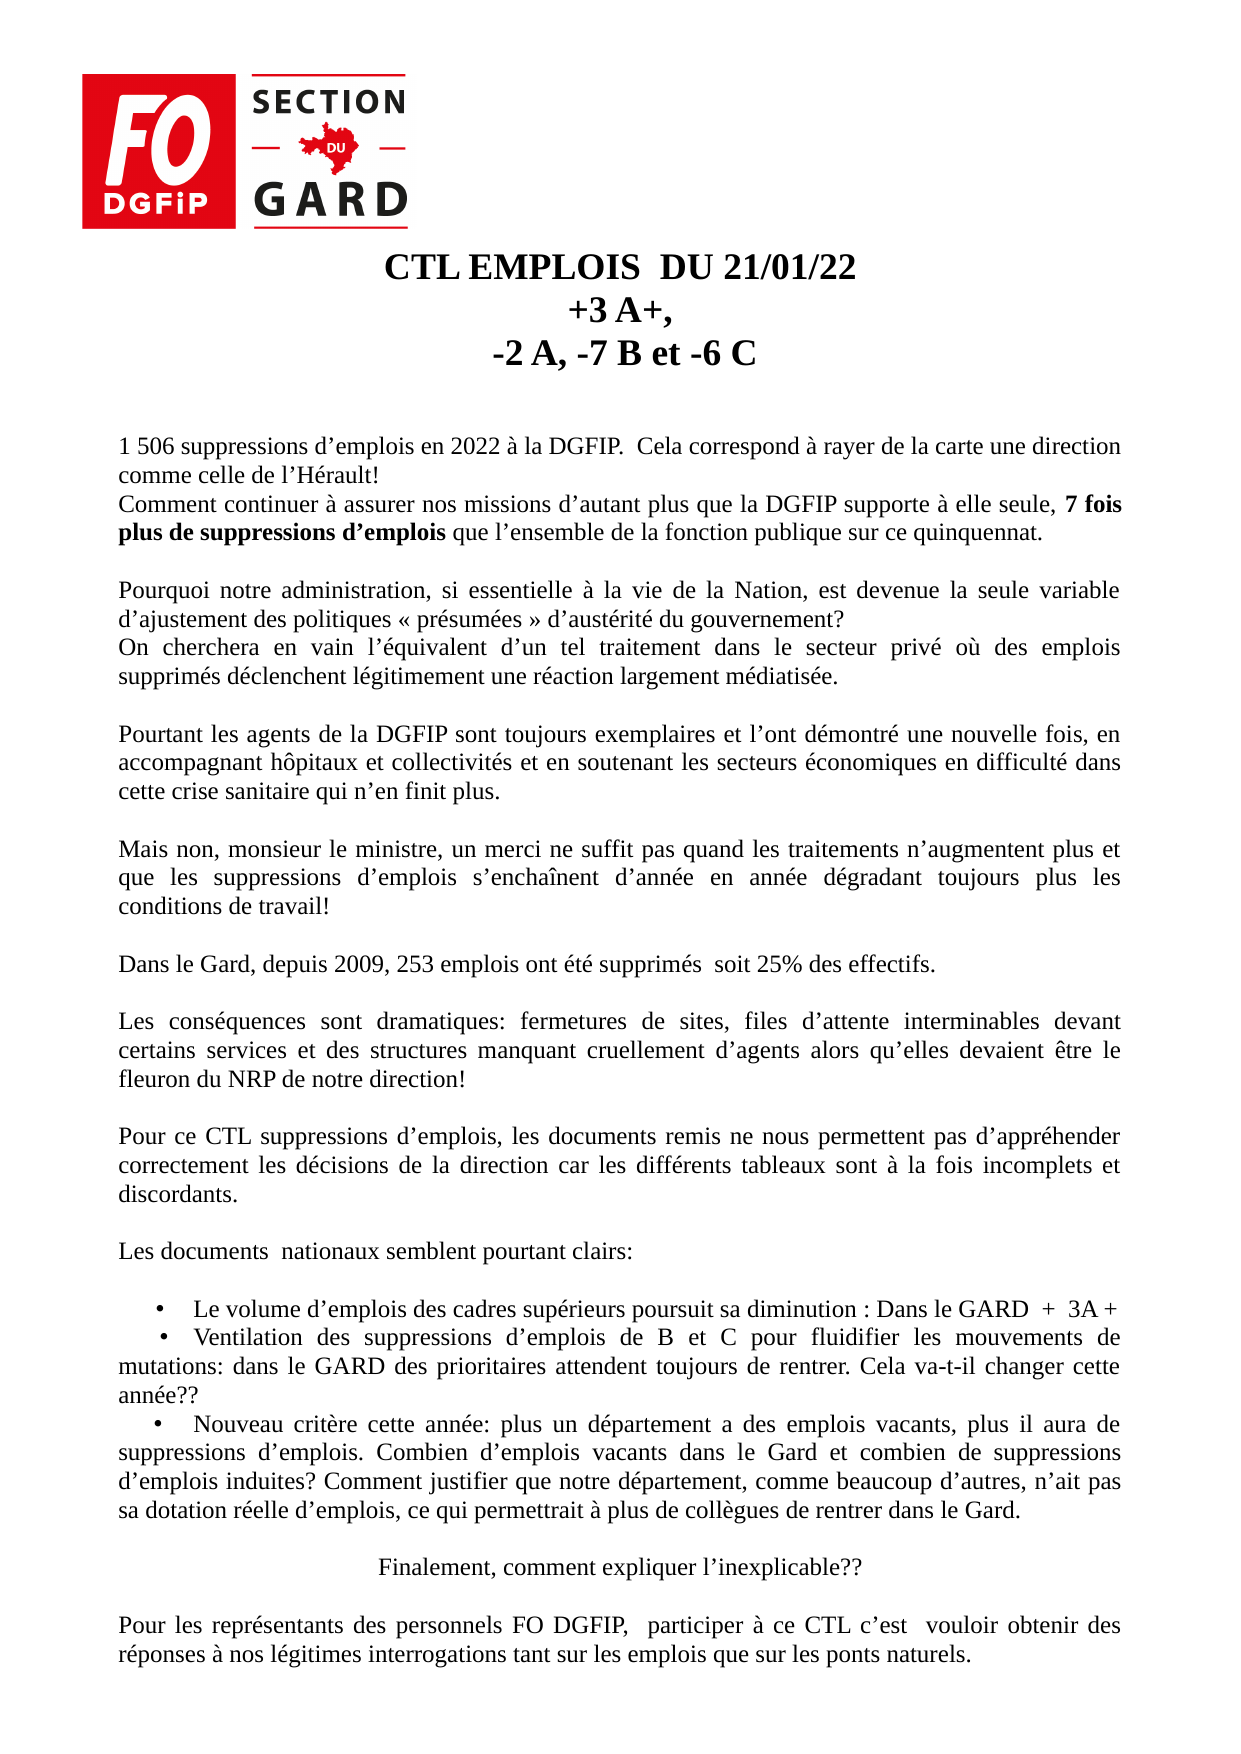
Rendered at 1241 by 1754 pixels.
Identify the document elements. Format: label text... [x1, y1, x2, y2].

text CTL EMPLOIS DU 21/01/22 [118, 244, 1122, 287]
text Comment continuer à assurer nos missions d’autant plus que la DGFIP supporte à elle seule, 7 fois plus de suppressions d’emplois que l’ensemble de la fonction publique sur ce quinquennat. [118, 489, 1122, 546]
text -2 A, -7 B et -6 C [118, 331, 1122, 374]
list Nouveau critère cette année: plus un département a des emplois vacants, plus il aura de suppressions d’emplois. Combien d’emplois vacants dans le Gard et combien de suppressions d’emplois induites? Comment justifier que notre département, comme beaucoup d’autres, n’ait pas sa dotation réelle d’emplois, ce qui permettrait à plus de collègues de rentrer dans le Gard. [118, 1409, 1122, 1524]
text Dans le Gard, depuis 2009, 253 emplois ont été supprimés soit 25% des effectifs. [118, 949, 1122, 977]
text Les documents nationaux semblent pourtant clairs: [118, 1236, 1122, 1265]
text Pour les représentants des personnels FO DGFIP, participer à ce CTL c’est vouloir obtenir des réponses à nos légitimes interrogations tant sur les emplois que sur les ponts naturels. [118, 1610, 1122, 1667]
text Pourtant les agents de la DGFIP sont toujours exemplaires et l’ont démontré une nouvelle fois, en accompagnant hôpitaux et collectivités et en soutenant les secteurs économiques en difficulté dans cette crise sanitaire qui n’en finit plus. [118, 719, 1122, 805]
text Finalement, comment expliquer l’inexplicable?? [118, 1552, 1122, 1581]
list Ventilation des suppressions d’emplois de B et C pour fluidifier les mouvements de mutations: dans le GARD des prioritaires attendent toujours de rentrer. Cela va-t-il changer cette année?? [118, 1322, 1122, 1409]
text 1 506 suppressions d’emplois en 2022 à la DGFIP. Cela correspond à rayer de la carte une direction comme celle de l’Hérault! [118, 431, 1122, 489]
picture [82, 74, 417, 229]
list Le volume d’emplois des cadres supérieurs poursuit sa diminution : Dans le GARD + 3A + [156, 1294, 1122, 1322]
text +3 A+, [118, 287, 1122, 331]
text On cherchera en vain l’équivalent d’un tel traitement dans le secteur privé où des emplois supprimés déclenchent légitimement une réaction largement médiatisée. [118, 632, 1122, 690]
text Mais non, monsieur le ministre, un merci ne suffit pas quand les traitements n’augmentent plus et que les suppressions d’emplois s’enchaînent d’année en année dégradant toujours plus les conditions de travail! [118, 834, 1122, 920]
text Pourquoi notre administration, si essentielle à la vie de la Nation, est devenue la seule variable d’ajustement des politiques « présumées » d’austérité du gouvernement? [118, 575, 1122, 632]
text Pour ce CTL suppressions d’emplois, les documents remis ne nous permettent pas d’appréhender correctement les décisions de la direction car les différents tableaux sont à la fois incomplets et discordants. [118, 1121, 1122, 1207]
text Les conséquences sont dramatiques: fermetures de sites, files d’attente interminables devant certains services et des structures manquant cruellement d’agents alors qu’elles devaient être le fleuron du NRP de notre direction! [118, 1006, 1122, 1092]
